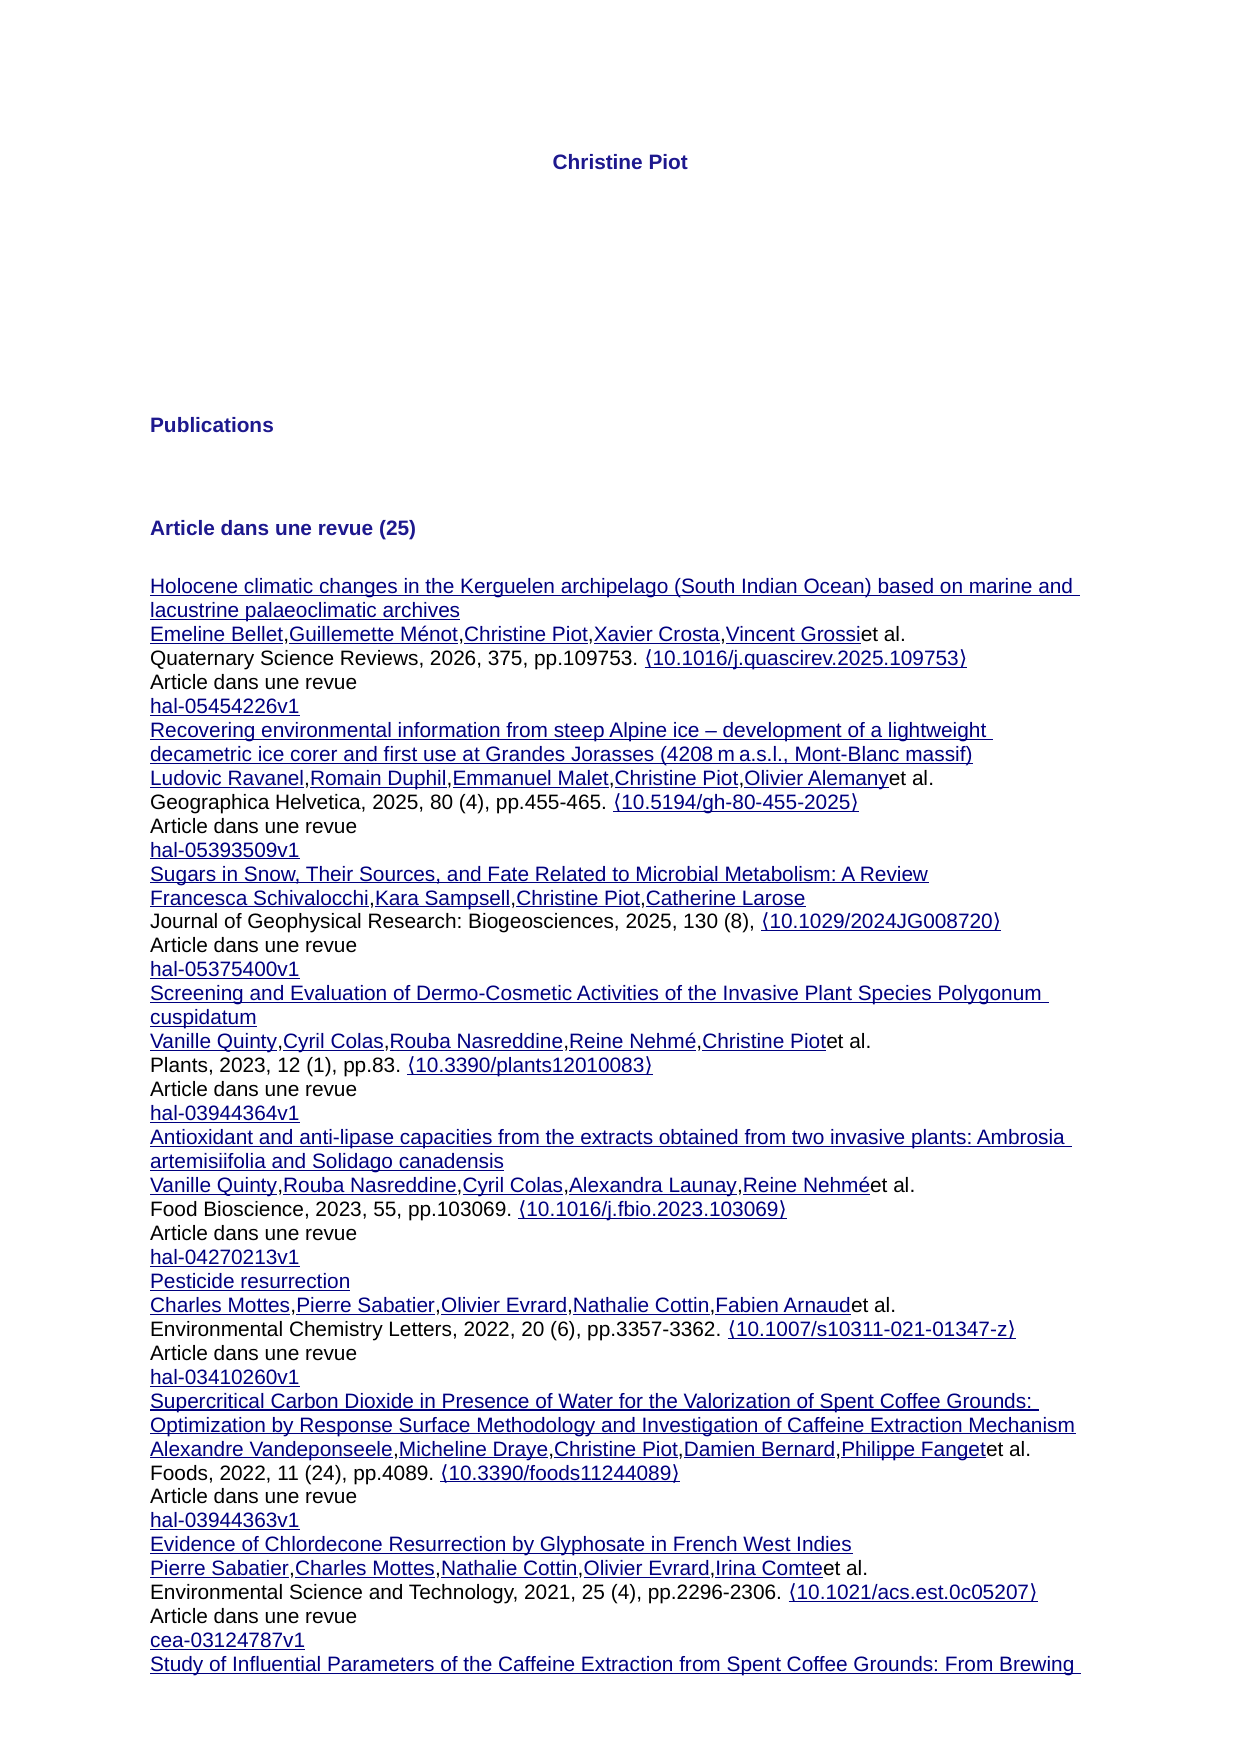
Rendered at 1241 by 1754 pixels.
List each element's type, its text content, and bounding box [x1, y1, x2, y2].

table_cell Study of Influential Parameters of the Caffeine Extraction from Spent Coffee Grounds: From Brewing [150, 1652, 1090, 1676]
subtitle Publications [150, 412, 1090, 436]
table_cell Pesticide resurrection Charles Mottes,Pierre Sabatier,Olivier Evrard,Nathalie Cottin,Fabien Arnaudet al. Environmental Chemistry Letters, 2022, 20 (6), pp.3357-3362. ⟨10.1007/s10311-021-01347-z⟩ Article dans une revue hal-03410260v1 [150, 1269, 1090, 1388]
table_cell Evidence of Chlordecone Resurrection by Glyphosate in French West Indies Pierre Sabatier,Charles Mottes,Nathalie Cottin,Olivier Evrard,Irina Comteet al. Environmental Science and Technology, 2021, 25 (4), pp.2296-2306. ⟨10.1021/acs.est.0c05207⟩ Article dans une revue cea-03124787v1 [150, 1532, 1090, 1652]
table_cell Antioxidant and anti-lipase capacities from the extracts obtained from two invasive plants: Ambrosia artemisiifolia and Solidago canadensis Vanille Quinty,Rouba Nasreddine,Cyril Colas,Alexandra Launay,Reine Nehméet al. Food Bioscience, 2023, 55, pp.103069. ⟨10.1016/j.fbio.2023.103069⟩ Article dans une revue hal-04270213v1 [150, 1125, 1090, 1269]
subtitle Article dans une revue (25) [150, 516, 1090, 539]
table_cell Supercritical Carbon Dioxide in Presence of Water for the Valorization of Spent Coffee Grounds: Optimization by Response Surface Methodology and Investigation of Caffeine Extraction Mechanism Alexandre Vandeponseele,Micheline Draye,Christine Piot,Damien Bernard,Philippe Fangetet al. Foods, 2022, 11 (24), pp.4089. ⟨10.3390/foods11244089⟩ Article dans une revue hal-03944363v1 [150, 1389, 1090, 1532]
table_cell Recovering environmental information from steep Alpine ice – development of a lightweight decametric ice corer and first use at Grandes Jorasses (4208 m a.s.l., Mont-Blanc massif) Ludovic Ravanel,Romain Duphil,Emmanuel Malet,Christine Piot,Olivier Alemanyet al. Geographica Helvetica, 2025, 80 (4), pp.455-465. ⟨10.5194/gh-80-455-2025⟩ Article dans une revue hal-05393509v1 [150, 718, 1090, 861]
table_cell Sugars in Snow, Their Sources, and Fate Related to Microbial Metabolism: A Review Francesca Schivalocchi,Kara Sampsell,Christine Piot,Catherine Larose Journal of Geophysical Research: Biogeosciences, 2025, 130 (8), ⟨10.1029/2024JG008720⟩ Article dans une revue hal-05375400v1 [150, 861, 1090, 981]
table_header Holocene climatic changes in the Kerguelen archipelago (South Indian Ocean) based on marine and lacustrine palaeoclimatic archives Emeline Bellet,Guillemette Ménot,Christine Piot,Xavier Crosta,Vincent Grossiet al. Quaternary Science Reviews, 2026, 375, pp.109753. ⟨10.1016/j.quascirev.2025.109753⟩ Article dans une revue hal-05454226v1 [150, 574, 1090, 718]
table_cell Screening and Evaluation of Dermo-Cosmetic Activities of the Invasive Plant Species Polygonum cuspidatum Vanille Quinty,Cyril Colas,Rouba Nasreddine,Reine Nehmé,Christine Piotet al. Plants, 2023, 12 (1), pp.83. ⟨10.3390/plants12010083⟩ Article dans une revue hal-03944364v1 [150, 981, 1090, 1125]
subtitle Christine Piot [150, 150, 1090, 174]
